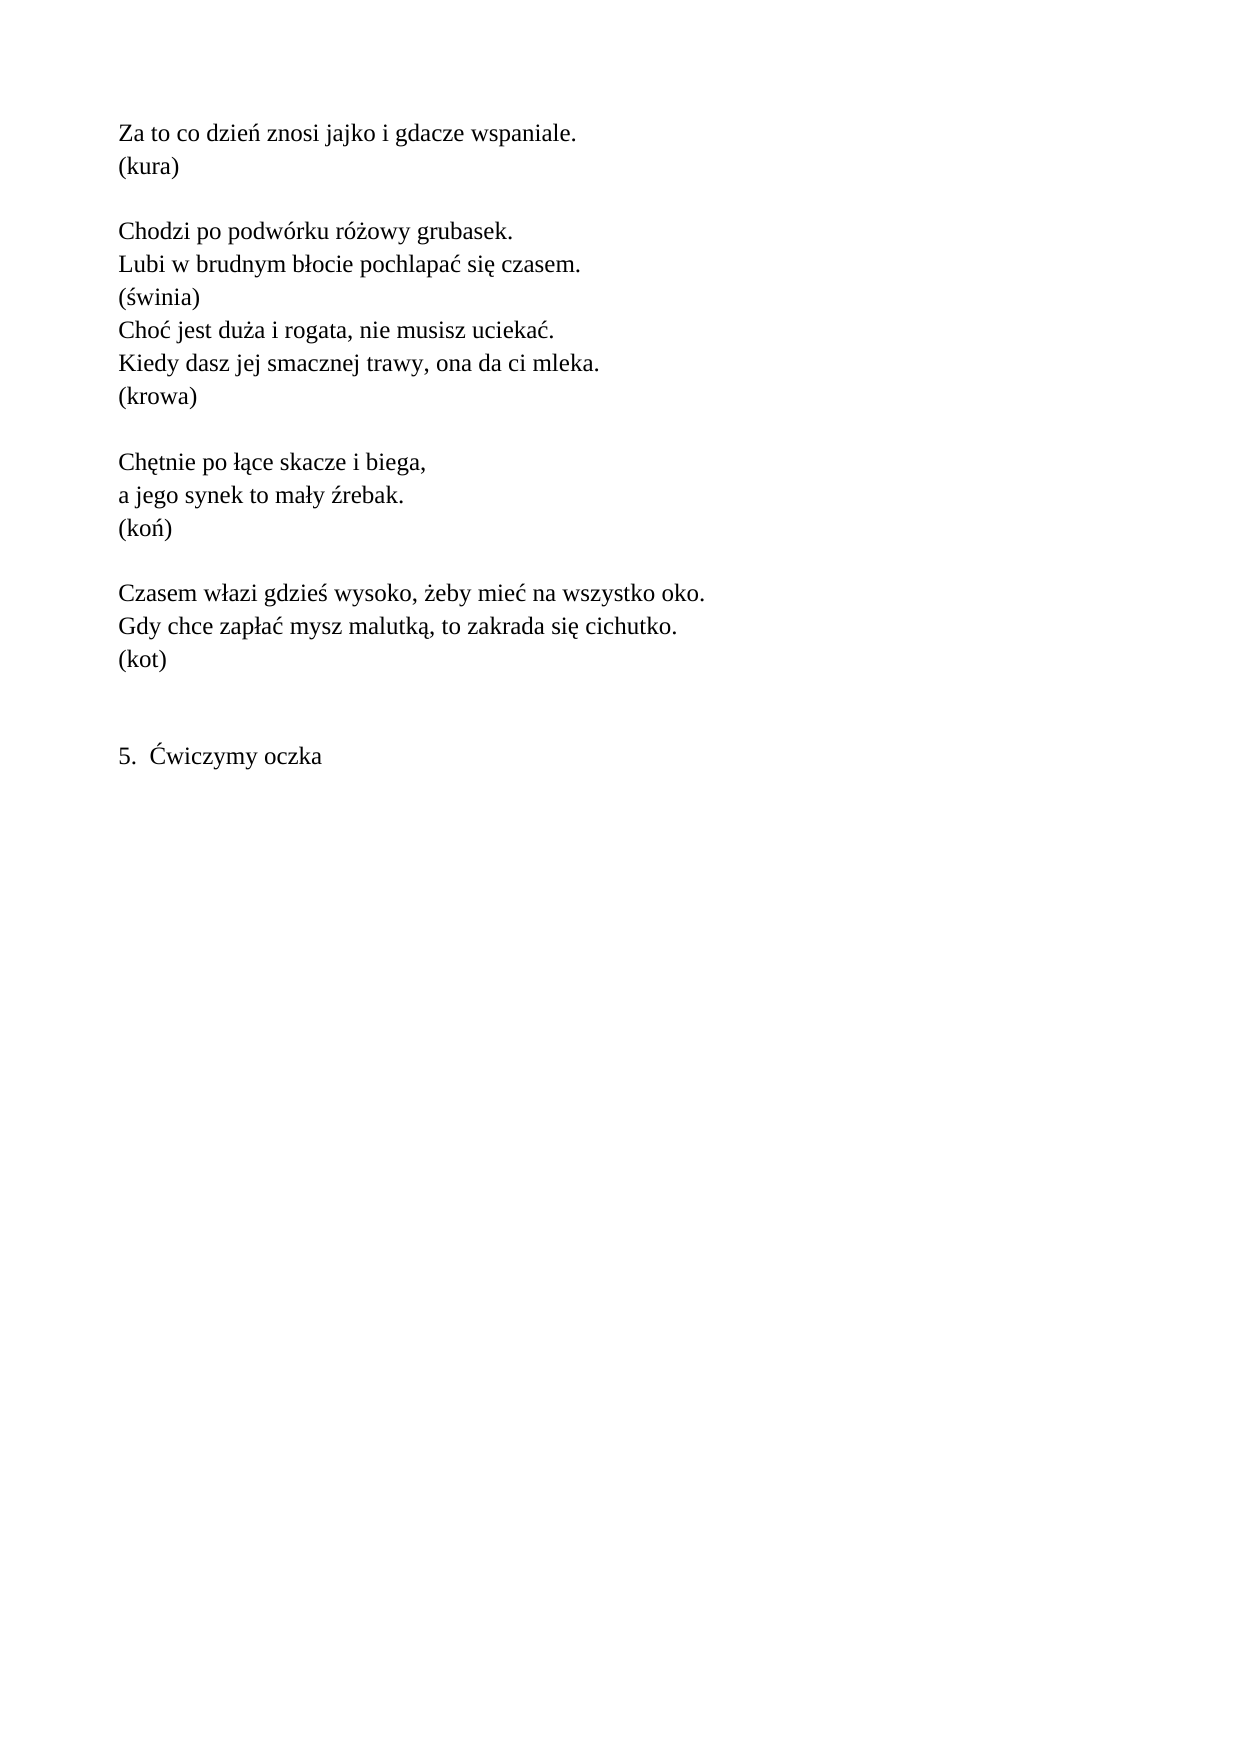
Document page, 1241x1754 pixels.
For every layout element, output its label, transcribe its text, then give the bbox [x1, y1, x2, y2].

text (kot) [118, 644, 1122, 673]
text Chętnie po łące skacze i biega, [118, 447, 1122, 475]
text (krowa) [118, 381, 1122, 410]
text Lubi w brudnym błocie pochlapać się czasem. [118, 249, 1122, 278]
text Gdy chce zapłać mysz malutką, to zakrada się cichutko. [118, 611, 1122, 640]
text (świnia) [118, 282, 1122, 311]
text Kiedy dasz jej smacznej trawy, ona da ci mleka. [118, 348, 1122, 377]
text Choć jest duża i rogata, nie musisz uciekać. [118, 315, 1122, 344]
text Chodzi po podwórku różowy grubasek. [118, 216, 1122, 245]
text (koń) [118, 513, 1122, 541]
text (kura) [118, 151, 1122, 180]
text Za to co dzień znosi jajko i gdacze wspaniale. [118, 118, 1122, 147]
text a jego synek to mały źrebak. [118, 480, 1122, 508]
text 5. Ćwiczymy oczka [118, 741, 1122, 770]
text Czasem włazi gdzieś wysoko, żeby mieć na wszystko oko. [118, 578, 1122, 607]
